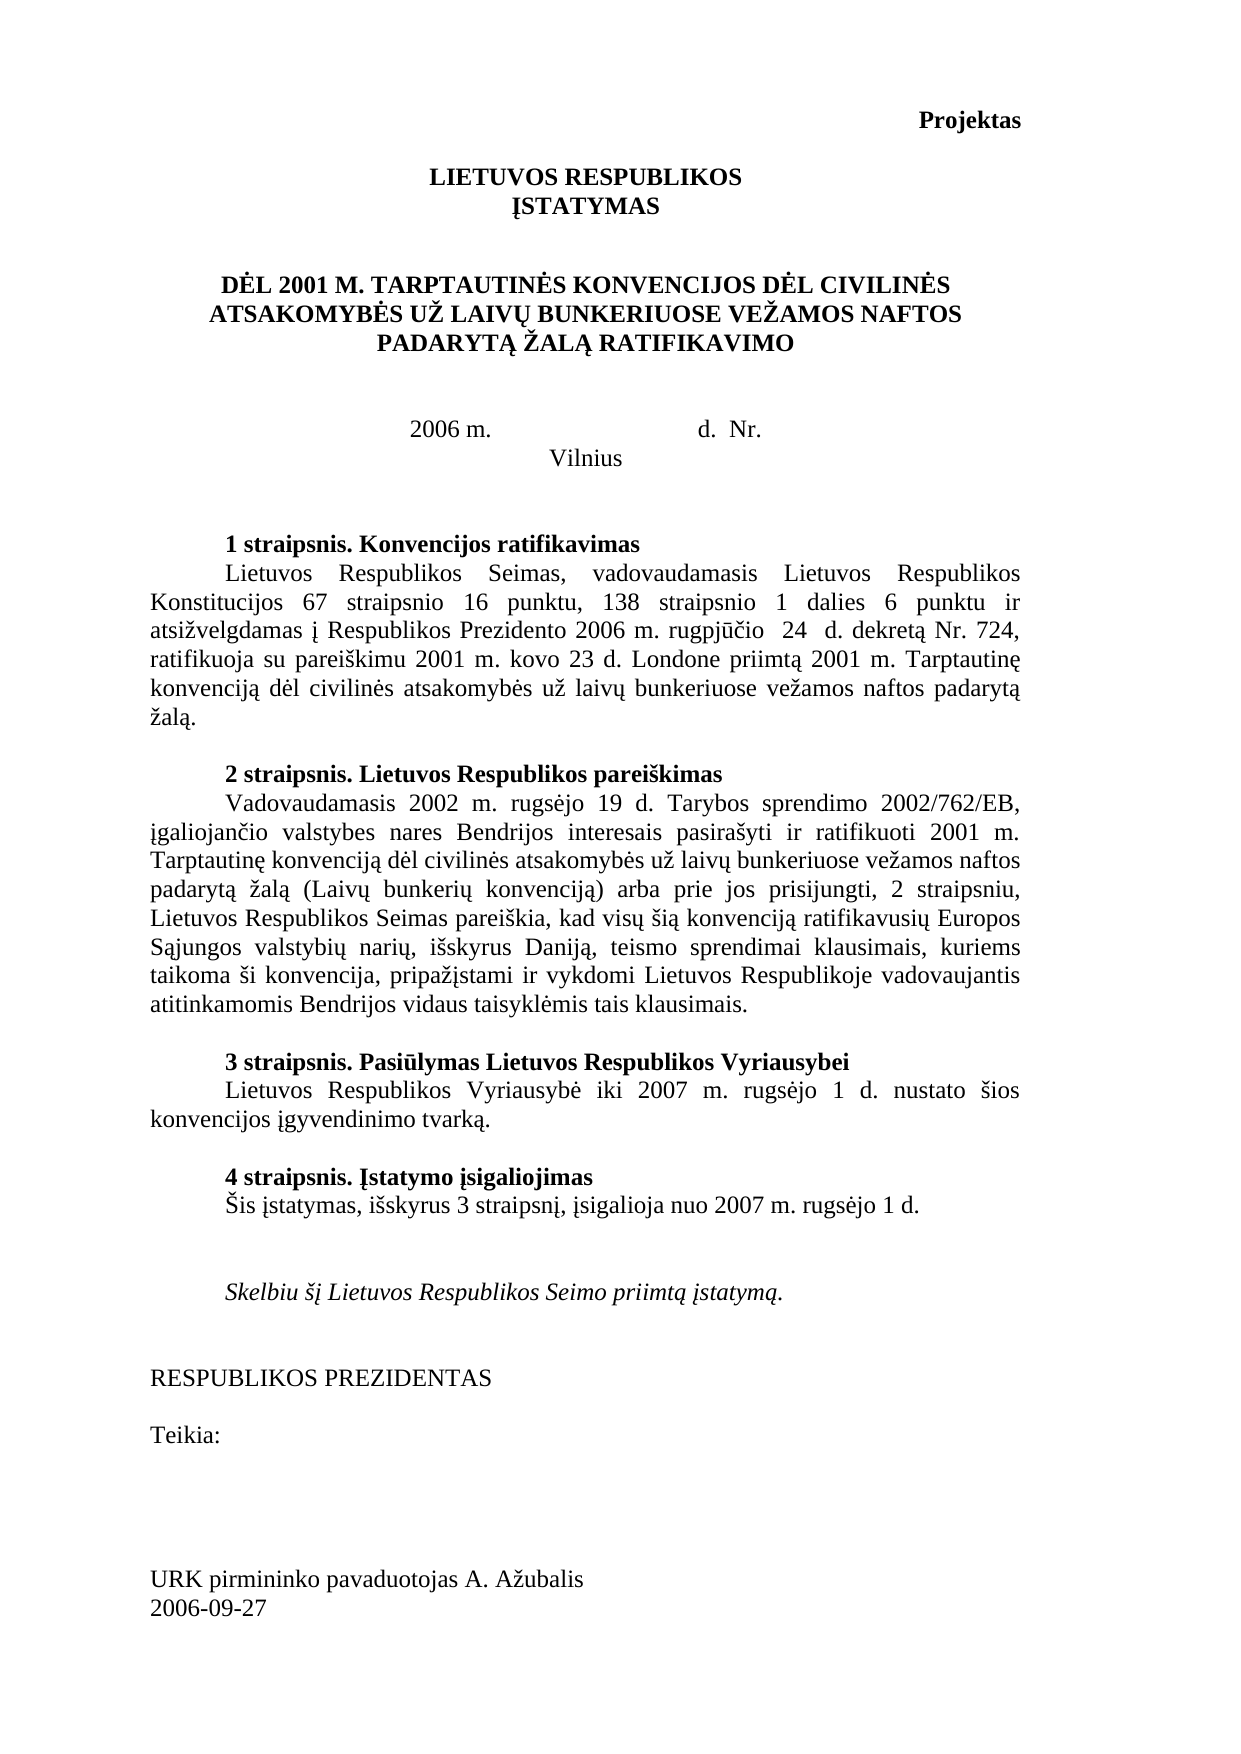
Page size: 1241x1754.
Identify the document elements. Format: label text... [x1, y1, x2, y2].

text RESPUBLIKOS PREZIDENTAS [150, 1363, 1021, 1392]
text Teikia: [150, 1420, 1021, 1449]
text 2006 m. d. Nr. [150, 414, 1021, 443]
text Vadovaudamasis 2002 m. rugsėjo 19 d. Tarybos sprendimo 2002/762/EB, įgaliojančio valstybes nares Bendrijos interesais pasirašyti ir ratifikuoti 2001 m. Tarptautinę konvenciją dėl civilinės atsakomybės už laivų bunkeriuose vežamos naftos padarytą žalą (Laivų bunkerių konvenciją) arba prie jos prisijungti, 2 straipsniu, Lietuvos Respublikos Seimas pareiškia, kad visų šią konvenciją ratifikavusių Europos Sąjungos valstybių narių, išskyrus Daniją, teismo sprendimai klausimais, kuriems taikoma ši konvencija, pripažįstami ir vykdomi Lietuvos Respublikoje vadovaujantis atitinkamomis Bendrijos vidaus taisyklėmis tais klausimais. [150, 788, 1021, 1018]
text Skelbiu šį Lietuvos Respublikos Seimo priimtą įstatymą. [150, 1277, 1021, 1305]
text Lietuvos Respublikos Seimas, vadovaudamasis Lietuvos Respublikos Konstitucijos 67 straipsnio 16 punktu, 138 straipsnio 1 dalies 6 punktu ir atsižvelgdamas į Respublikos Prezidento 2006 m. rugpjūčio 24 d. dekretą Nr. 724, ratifikuoja su pareiškimu 2001 m. kovo 23 d. Londone priimtą 2001 m. Tarptautinę konvenciją dėl civilinės atsakomybės už laivų bunkeriuose vežamos naftos padarytą žalą. [150, 558, 1021, 730]
text Šis įstatymas, išskyrus 3 straipsnį, įsigalioja nuo 2007 m. rugsėjo 1 d. [150, 1190, 1021, 1219]
text DĖL 2001 M. TARPTAUTINĖS KONVENCIJOS DĖL CIVILINĖS ATSAKOMYBĖS UŽ LAIVŲ BUNKERIUOSE VEŽAMOS NAFTOS PADARYTĄ ŽALĄ RATIFIKAVIMO [150, 270, 1021, 357]
text 2006-09-27 [150, 1593, 1021, 1622]
text 4 straipsnis. Įstatymo įsigaliojimas [150, 1162, 1021, 1190]
text 1 straipsnis. Konvencijos ratifikavimas [187, 529, 1021, 558]
text Vilnius [150, 443, 1021, 472]
text Projektas [150, 105, 1021, 134]
text ĮSTATYMAS [150, 191, 1021, 220]
text URK pirmininko pavaduotojas A. Ažubalis [150, 1564, 1021, 1593]
text LIETUVOS RESPUBLIKOS [150, 162, 1021, 191]
text 2 straipsnis. Lietuvos Respublikos pareiškimas [150, 759, 1021, 788]
text 3 straipsnis. Pasiūlymas Lietuvos Respublikos Vyriausybei [150, 1047, 1021, 1075]
text Lietuvos Respublikos Vyriausybė iki 2007 m. rugsėjo 1 d. nustato šios konvencijos įgyvendinimo tvarką. [150, 1075, 1021, 1133]
